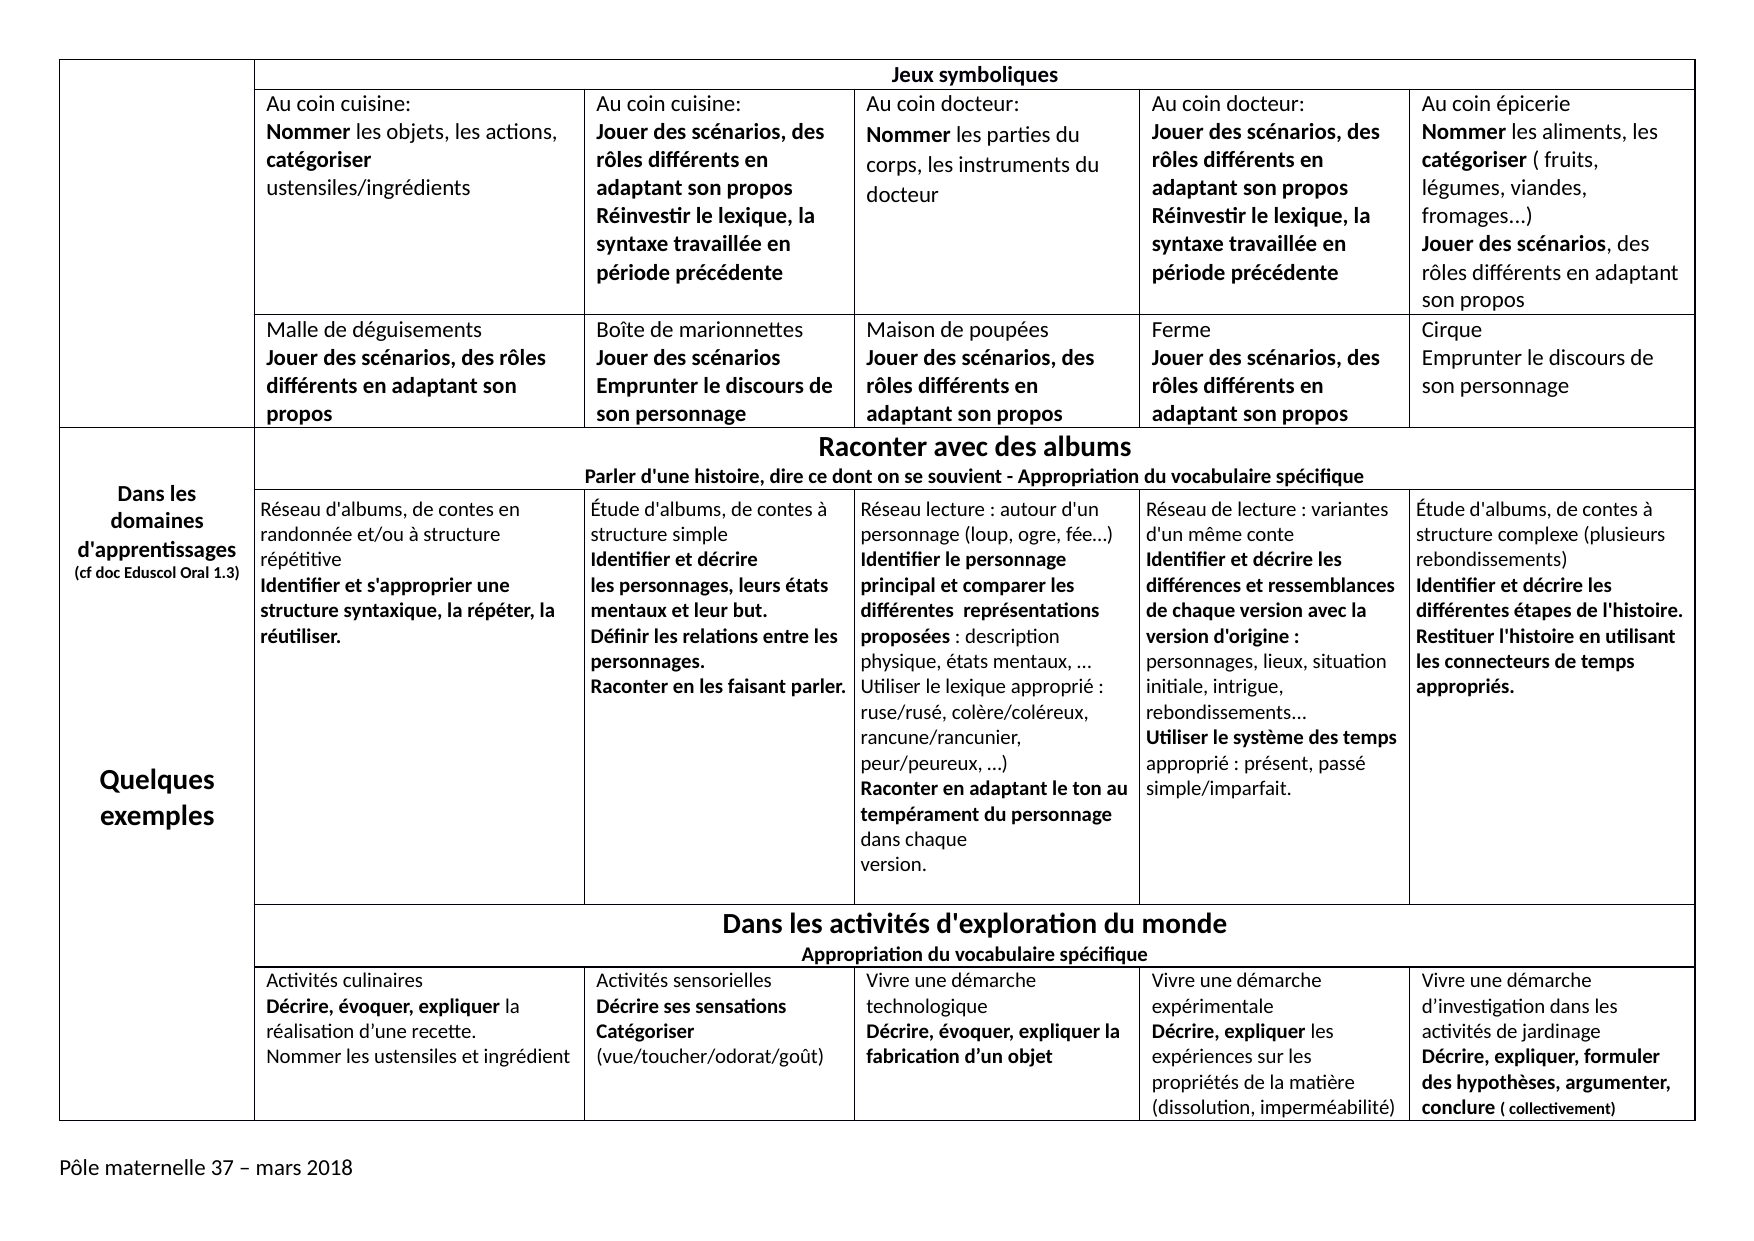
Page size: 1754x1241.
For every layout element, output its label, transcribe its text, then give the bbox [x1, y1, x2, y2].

table_cell Maison de poupées Jouer des scénarios, des rôles différents en adaptant son propos [855, 315, 1139, 427]
table_cell Boîte de marionnettes Jouer des scénarios Emprunter le discours de son personnage [585, 315, 854, 427]
table_cell Vivre une démarche technologique Décrire, évoquer, expliquer la fabrication d’un objet [855, 968, 1139, 1120]
table_cell Raconter avec des albums Parler d'une histoire, dire ce dont on se souvient - Appropriation du vocabulaire spécifique [255, 428, 1694, 489]
table_cell Malle de déguisements Jouer des scénarios, des rôles différents en adaptant son propos [255, 315, 584, 427]
table_cell Réseau d'albums, de contes en randonnée et/ou à structure répétitive Identifier et s'approprier une structure syntaxique, la répéter, la réutiliser. [255, 490, 584, 904]
table_cell Vivre une démarche expérimentale Décrire, expliquer les expériences sur les propriétés de la matière (dissolution, imperméabilité) [1140, 968, 1409, 1120]
table_cell Réseau de lecture : variantes d'un même conte Identifier et décrire les différences et ressemblances de chaque version avec la version d'origine : personnages, lieux, situation initiale, intrigue, rebondissements... Utiliser le système des temps approprié : présent, passé simple/imparfait. [1140, 490, 1409, 904]
table_cell Vivre une démarche d’investigation dans les activités de jardinage Décrire, expliquer, formuler des hypothèses, argumenter, conclure ( collectivement) [1410, 968, 1694, 1120]
table_cell Activités culinaires Décrire, évoquer, expliquer la réalisation d’une recette. Nommer les ustensiles et ingrédient [255, 968, 584, 1120]
table_cell Réseau lecture : autour d'un personnage (loup, ogre, fée…) Identifier le personnage principal et comparer les différentes représentations proposées : description physique, états mentaux, …Utiliser le lexique approprié : ruse/rusé, colère/coléreux, rancune/rancunier, peur/peureux, …) Raconter en adaptant le ton au tempérament du personnage dans chaque version. [855, 490, 1139, 904]
table_cell Étude d'albums, de contes à structure simple Identifier et décrire les personnages, leurs états mentaux et leur but. Définir les relations entre les personnages. Raconter en les faisant parler. [585, 490, 854, 904]
table_cell [60, 60, 254, 427]
table_cell Au coin épicerie Nommer les aliments, les catégoriser ( fruits, légumes, viandes, fromages...) Jouer des scénarios, des rôles différents en adaptant son propos [1410, 90, 1694, 314]
table_cell Ferme Jouer des scénarios, des rôles différents en adaptant son propos [1140, 315, 1409, 427]
table_cell Jeux symboliques [255, 60, 1694, 88]
table_cell Au coin docteur: Jouer des scénarios, des rôles différents en adaptant son propos Réinvestir le lexique, la syntaxe travaillée en période précédente [1140, 90, 1409, 314]
table_cell Dans les domaines d'apprentissages (cf doc Eduscol Oral 1.3) Quelques exemples [60, 428, 254, 1120]
table_cell Dans les activités d'exploration du monde Appropriation du vocabulaire spécifique [255, 905, 1694, 966]
table_cell Au coin docteur: Nommer les parties du corps, les instruments du docteur [855, 90, 1139, 314]
table_cell Au coin cuisine: Nommer les objets, les actions, catégoriser ustensiles/ingrédients [255, 90, 584, 314]
table_cell Au coin cuisine: Jouer des scénarios, des rôles différents en adaptant son propos Réinvestir le lexique, la syntaxe travaillée en période précédente [585, 90, 854, 314]
table_cell Cirque Emprunter le discours de son personnage [1410, 315, 1694, 427]
table_cell Étude d'albums, de contes à structure complexe (plusieurs rebondissements) Identifier et décrire les différentes étapes de l'histoire. Restituer l'histoire en utilisant les connecteurs de temps appropriés. [1410, 490, 1694, 904]
table_cell Activités sensorielles Décrire ses sensations Catégoriser (vue/toucher/odorat/goût) [585, 968, 854, 1120]
